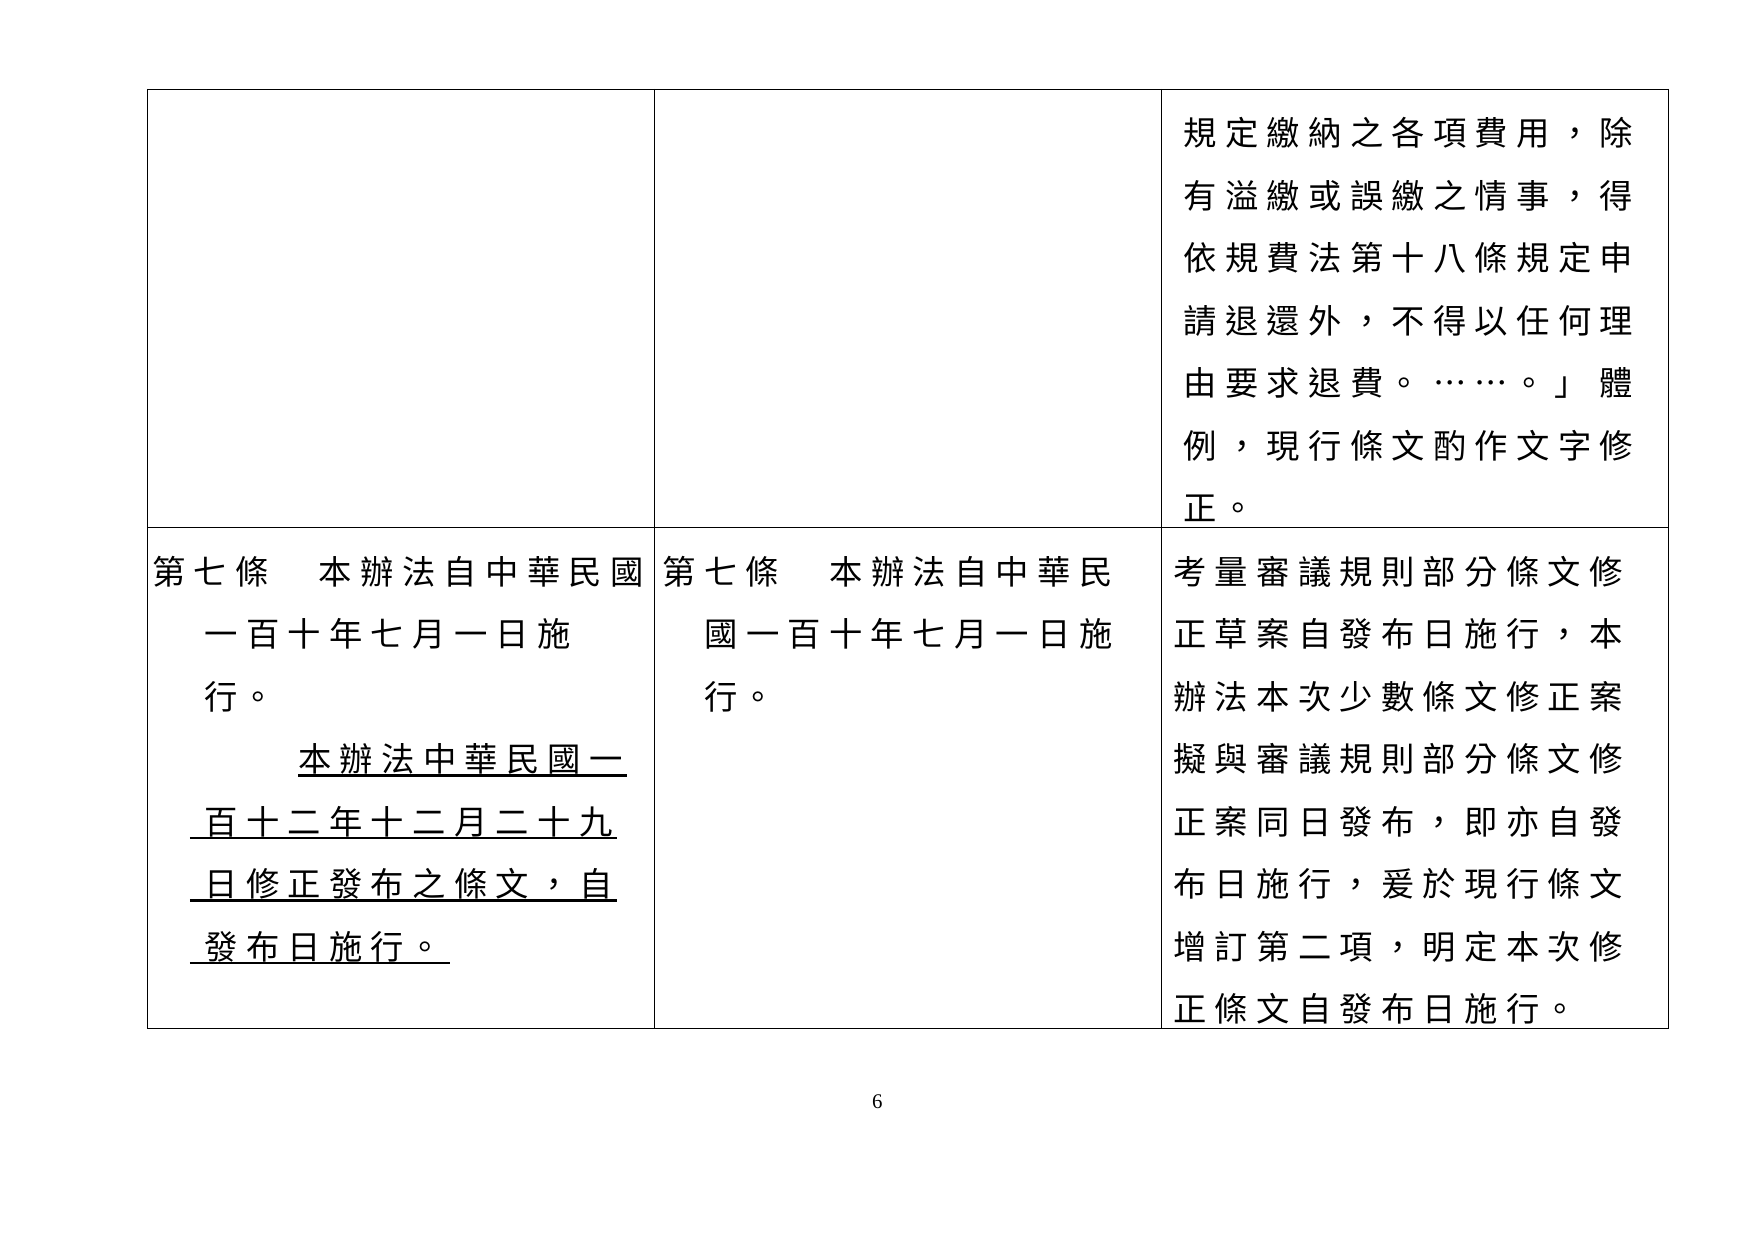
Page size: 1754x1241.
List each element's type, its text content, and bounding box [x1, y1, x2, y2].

table_cell 第七條 本辦法自中華民國一百十年七月一日施行。 [655, 528, 1161, 1028]
table_cell 第七條 本辦法自中華民國一百十年七月一日施行。 本辦法中華民國一百十二年十二月二十九日修正發布之條文，自發布日施行。 [148, 528, 654, 1028]
table_cell [148, 90, 654, 527]
table_cell [655, 90, 1161, 527]
table_cell 規定繳納之各項費用，除有溢繳或誤繳之情事，得依規費法第十八條規定申請退還外，不得以任何理由要求退費。……。」體例，現行條文酌作文字修正。 [1162, 90, 1668, 527]
table_cell 考量審議規則部分條文修正草案自發布日施行，本辦法本次少數條文修正案擬與審議規則部分條文修正案同日發布，即亦自發布日施行，爰於現行條文增訂第二項，明定本次修正條文自發布日施行。 [1162, 528, 1668, 1028]
